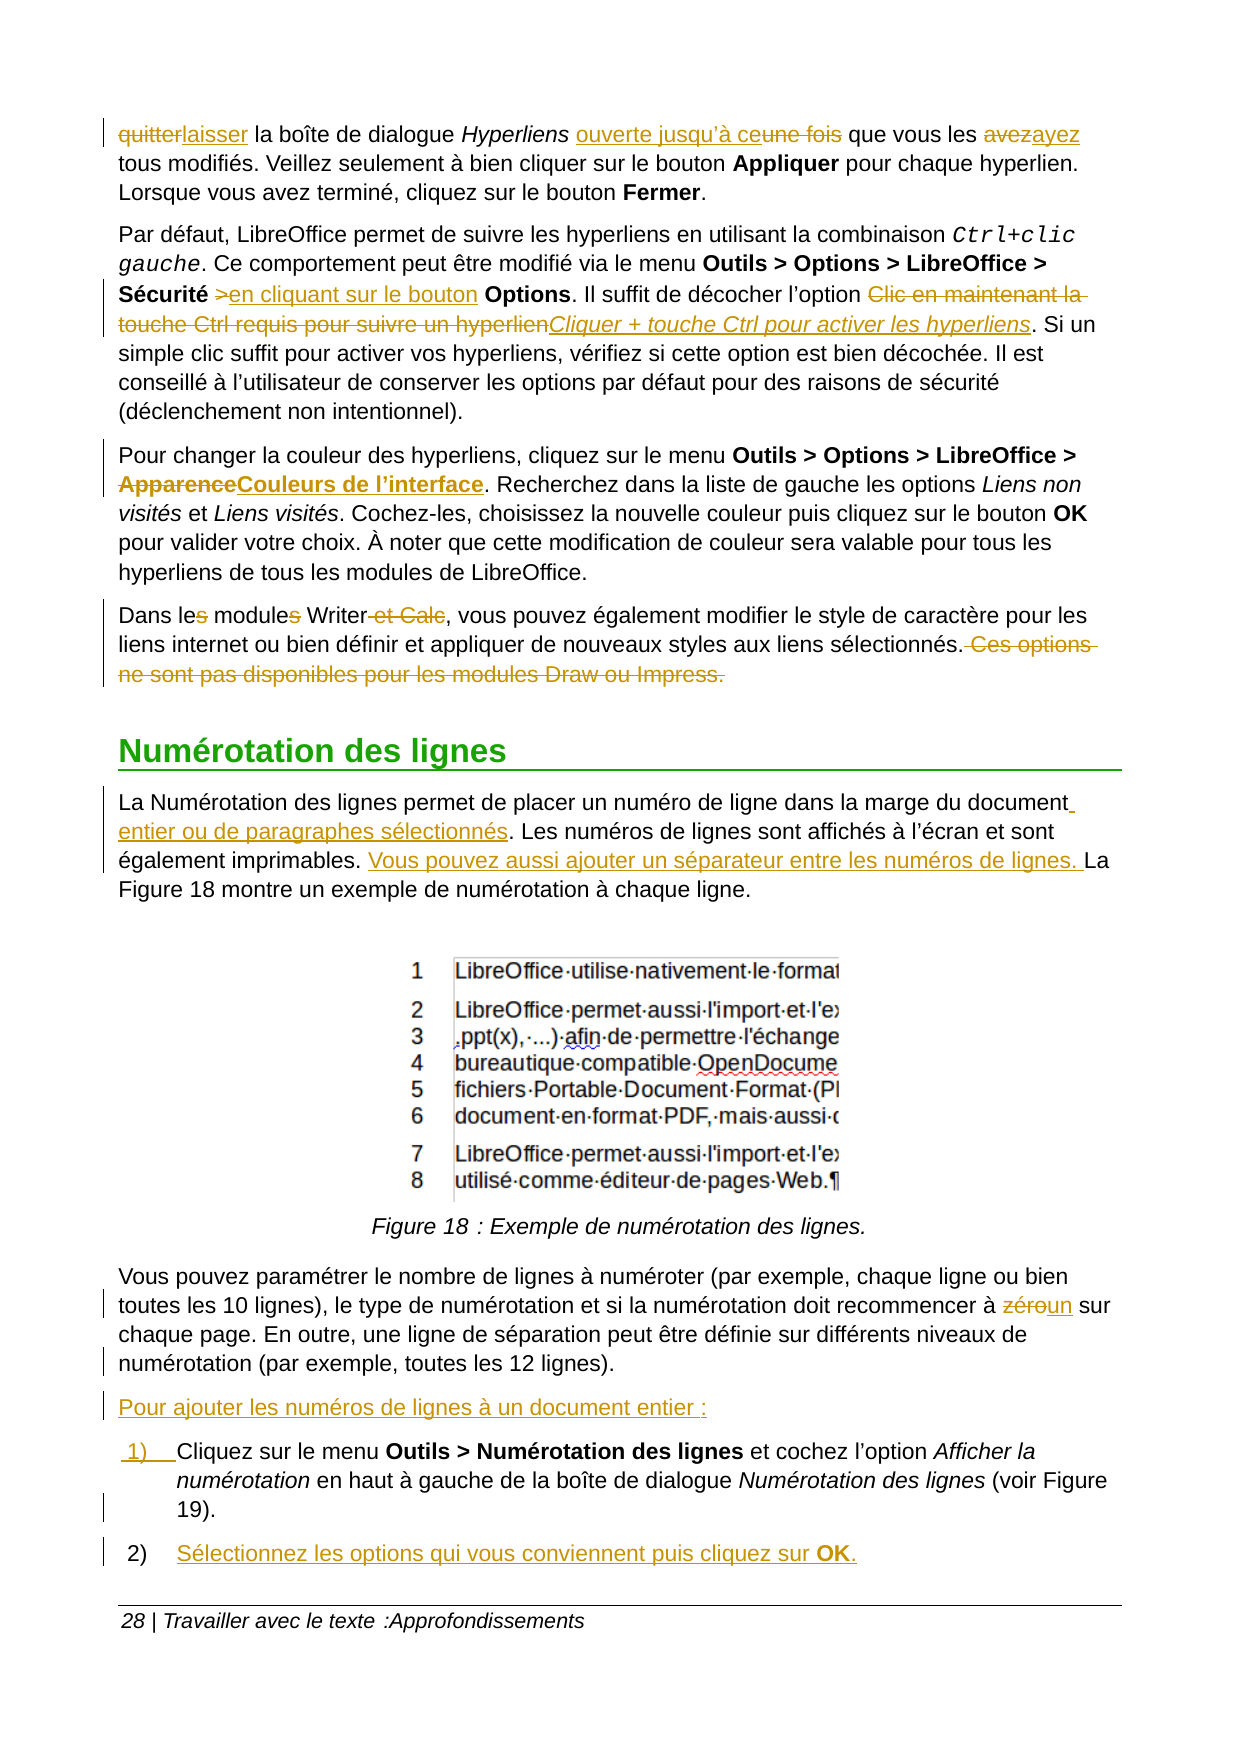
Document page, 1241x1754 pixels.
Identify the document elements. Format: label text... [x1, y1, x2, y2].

text Vous pouvez paramétrer le nombre de lignes à numéroter (par exemple, chaque ligne ou bien toutes les 10 lignes), le type de numérotation et si la numérotation doit recommencer à un sur chaque page. En outre, une ligne de séparation peut être définie sur différents niveaux de numérotation (par exemple, toutes les 12 lignes). [118, 1260, 1122, 1376]
text Pour éditer un hyperlien, cliquez n’importe où dans le texte contenant l’hyperlien. Ensuite, ouvrez la boîte de dialogue Hyperlien en cliquant sur l’icône Hyperlien de la barre d’outils Standard ou en cliquant sur Édition > Hyperlien dans la barre des menus. Il est également possible d’ouvrir la boîte de dialogue Hyperlien en effectuant un clic droit sur l’hyperlien puis en cliquant sur Éditer l’hyperlien dans le menu contextuel. Effectuez vos changements et cliquez sur le bouton Appliquer pour les valider. Si vous avez besoin d’éditer plusieurs hyperliens, vous pouvez laisser la boîte de dialogue Hyperliens ouverte jusqu’à ce que vous les ayez tous modifiés. Veillez seulement à bien cliquer sur le bouton Appliquer pour chaque hyperlien. Lorsque vous avez terminé, cliquez sur le bouton Fermer. [118, 118, 1122, 206]
text Par défaut, LibreOffice permet de suivre les hyperliens en utilisant la combinaison Ctrl+clic gauche. Ce comportement peut être modifié via le menu Outils > Options > LibreOffice > Sécurité en cliquant sur le bouton Options. Il suffit de décocher l’option Cliquer + touche Ctrl pour activer les hyperliens. Si un simple clic suffit pour activer vos hyperliens, vérifiez si cette option est bien décochée. Il est conseillé à l’utilisateur de conserver les options par défaut pour des raisons de sécurité (déclenchement non intentionnel). [118, 220, 1122, 424]
list Sélectionnez les options qui vous conviennent puis cliquez sur OK. [147, 1537, 1122, 1566]
picture [401, 937, 839, 1202]
subtitle Numérotation des lignes [118, 731, 1122, 769]
table_cell Figure 18 : Exemple de numérotation des lignes. [118, 1208, 1122, 1245]
text La Numérotation des lignes permet de placer un numéro de ligne dans la marge du document entier ou de paragraphes sélectionnés. Les numéros de lignes sont affichés à l’écran et sont également imprimables. Vous pouvez aussi ajouter un séparateur entre les numéros de lignes. La Figure 18 montre un exemple de numérotation à chaque ligne. [118, 786, 1122, 902]
text Pour changer la couleur des hyperliens, cliquez sur le menu Outils > Options > LibreOffice > Couleurs de l’interface. Recherchez dans la liste de gauche les options Liens non visités et Liens visités. Cochez-les, choisissez la nouvelle couleur puis cliquez sur le bouton OK pour valider votre choix. À noter que cette modification de couleur sera valable pour tous les hyperliens de tous les modules de LibreOffice. [118, 439, 1122, 585]
table_header [118, 932, 1122, 1207]
text Dans le module Writer, vous pouvez également modifier le style de caractère pour les liens internet ou bien définir et appliquer de nouveaux styles aux liens sélectionnés. [118, 599, 1122, 687]
list Cliquez sur le menu Outils > Numérotation des lignes et cochez l’option Afficher la numérotation en haut à gauche de la boîte de dialogue Numérotation des lignes (voir Figure 19). [147, 1435, 1122, 1522]
text Pour ajouter les numéros de lignes à un document entier : [118, 1391, 1122, 1420]
